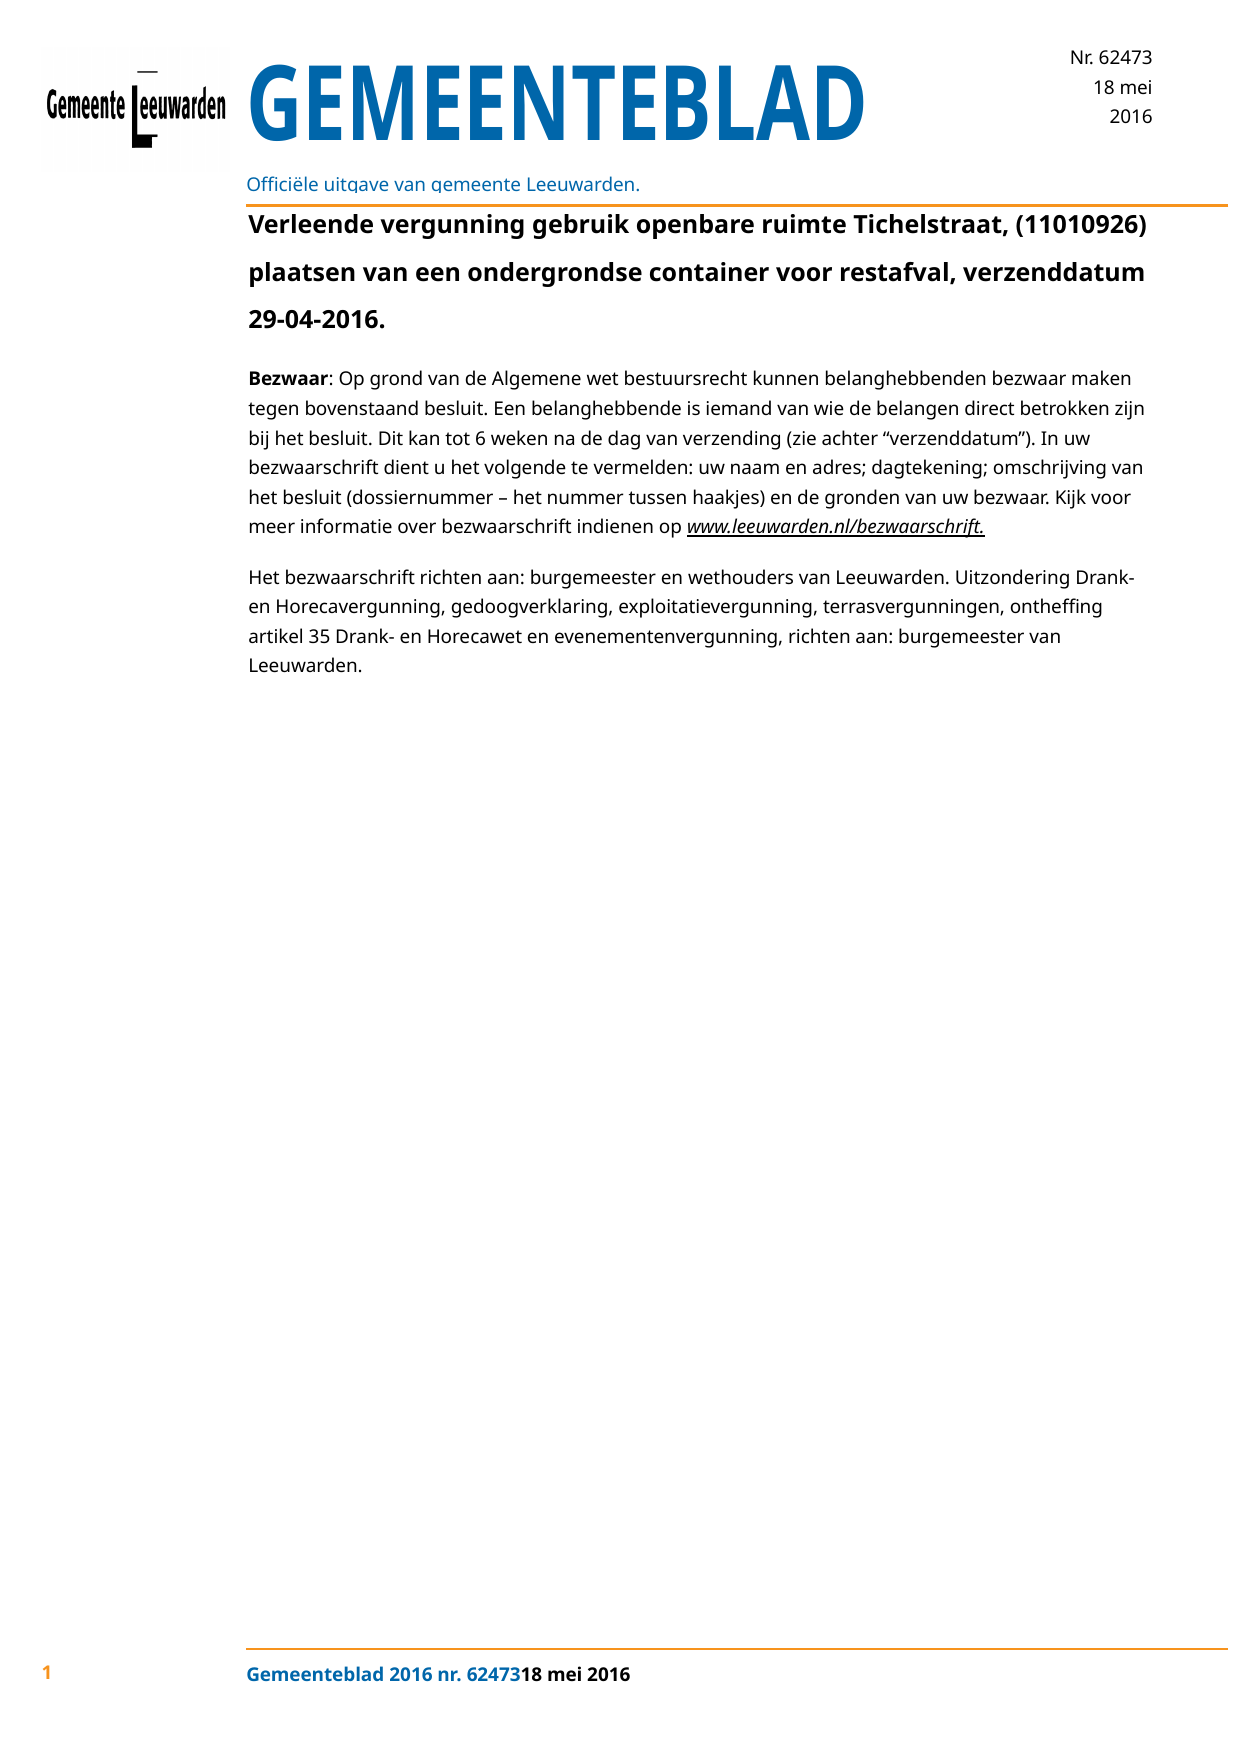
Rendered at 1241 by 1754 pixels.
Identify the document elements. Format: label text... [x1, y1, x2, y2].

text Verleende vergunning gebruik openbare ruimte Tichelstraat, (11010926) plaatsen van een ondergrondse container voor restafval, verzenddatum 29-04-2016. [248, 207, 1152, 336]
text Het bezwaarschrift richten aan: burgemeester en wethouders van Leeuwarden. Uitzondering Drank- en Horecavergunning, gedoogverklaring, exploitatievergunning, terrasvergunningen, ontheffing artikel 35 Drank- en Horecawet en evenementenvergunning, richten aan: burgemeester van Leeuwarden. [248, 564, 1152, 678]
text Bezwaar: Op grond van de Algemene wet bestuursrecht kunnen belanghebbenden bezwaar maken tegen bovenstaand besluit. Een belanghebbende is iemand van wie de belangen direct betrokken zijn bij het besluit. Dit kan tot 6 weken na de dag van verzending (zie achter “verzenddatum”). In uw bezwaarschrift dient u het volgende te vermelden: uw naam en adres; dagtekening; omschrijving van het besluit (dossiernummer – het nummer tussen haakjes) en de gronden van uw bezwaar. Kijk voor meer informatie over bezwaarschrift indienen op www.leeuwarden.nl/bezwaarschrift. [248, 366, 1152, 539]
picture [41, 47, 231, 172]
